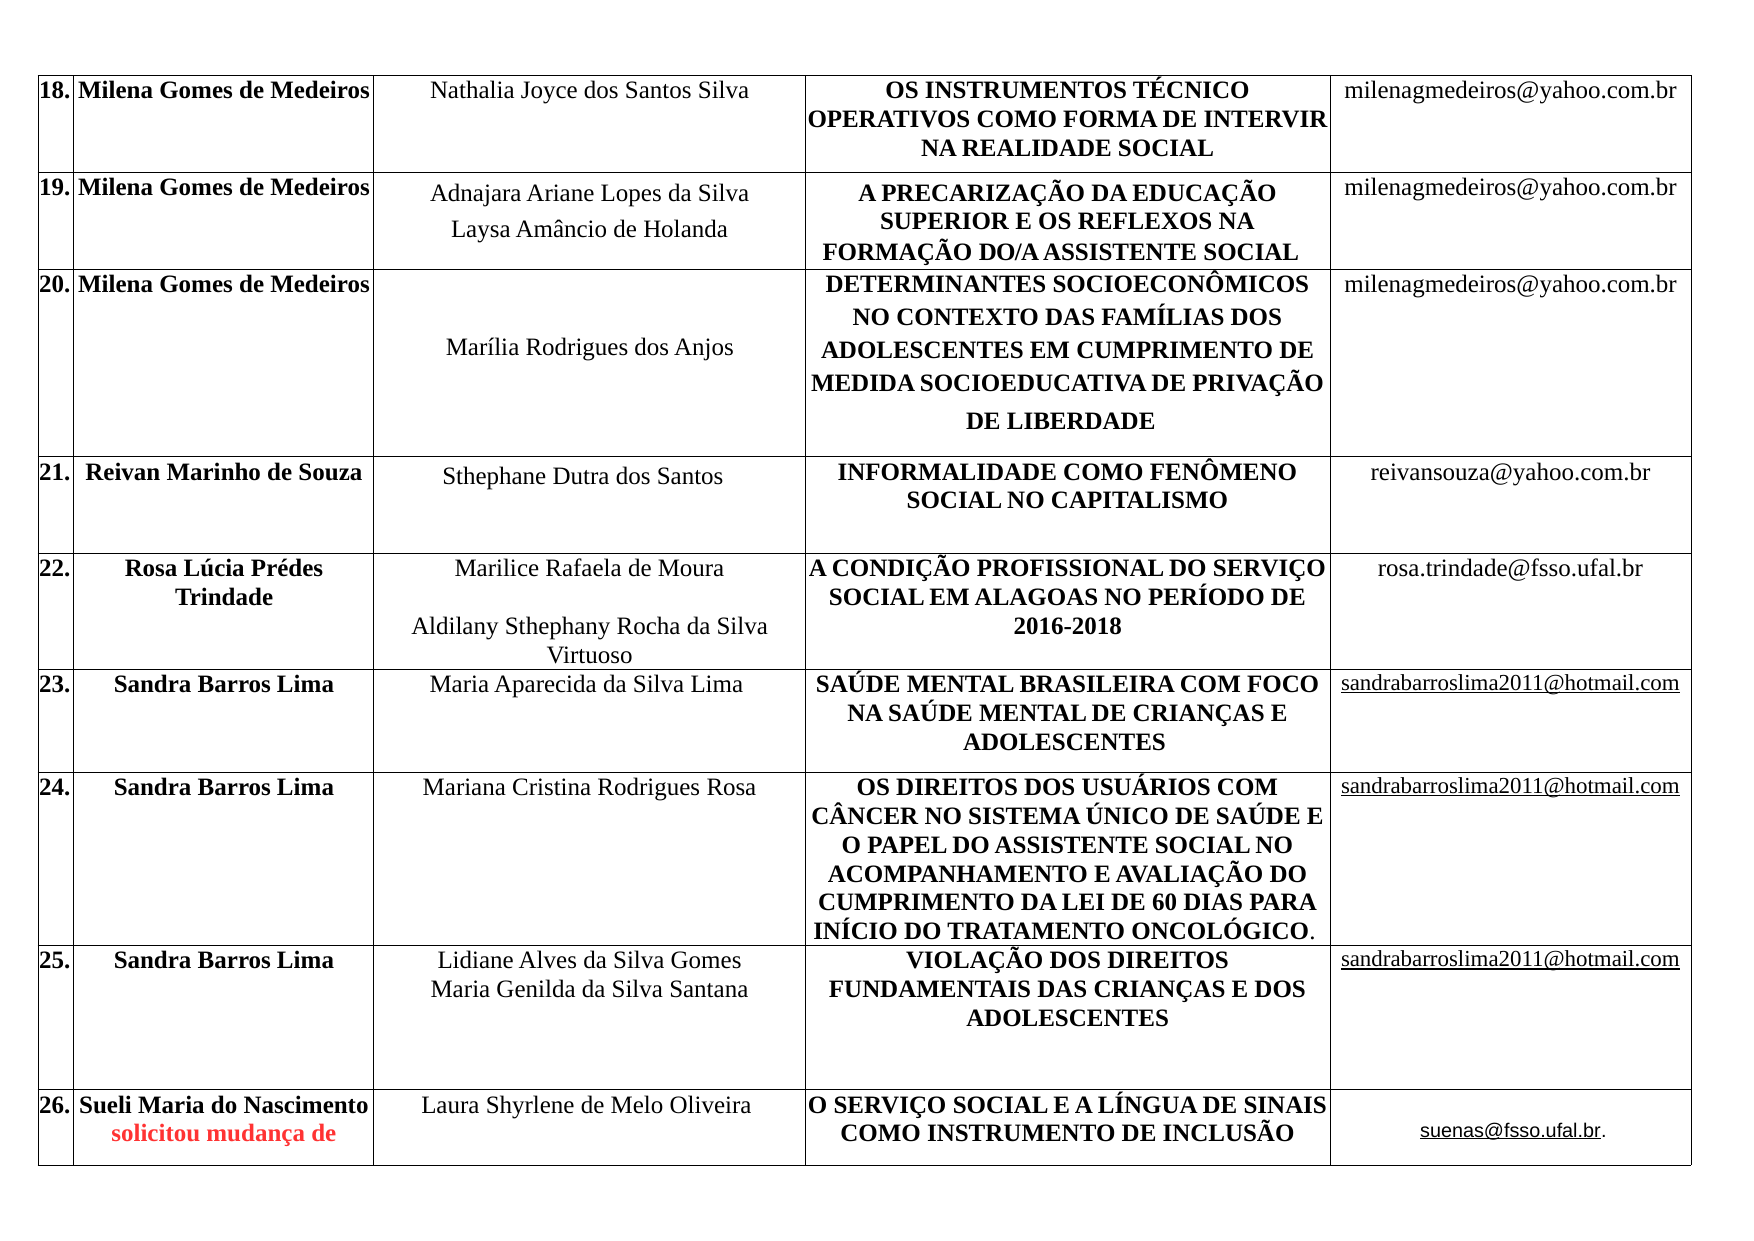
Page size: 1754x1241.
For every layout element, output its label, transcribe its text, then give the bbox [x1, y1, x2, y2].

table_cell Adnajara Ariane Lopes da Silva Laysa Amâncio de Holanda [374, 173, 805, 268]
table_cell Milena Gomes de Medeiros [74, 270, 373, 456]
table_cell Sandra Barros Lima [74, 670, 373, 772]
table_cell [39, 554, 73, 668]
table_cell Sandra Barros Lima [74, 773, 373, 945]
table_cell DETERMINANTES SOCIOECONÔMICOS NO CONTEXTO DAS FAMÍLIAS DOS ADOLESCENTES EM CUMPRIMENTO DE MEDIDA SOCIOEDUCATIVA DE PRIVAÇÃO DE LIBERDADE [806, 270, 1330, 456]
table_cell A PRECARIZAÇÃO DA EDUCAÇÃO SUPERIOR E OS REFLEXOS NA FORMAÇÃO DO/A ASSISTENTE SOCIAL [806, 173, 1330, 268]
table_cell [39, 1090, 73, 1165]
table_cell SAÚDE MENTAL BRASILEIRA COM FOCO NA SAÚDE MENTAL DE CRIANÇAS E ADOLESCENTES [806, 670, 1330, 772]
table_cell Mariana Cristina Rodrigues Rosa [374, 773, 805, 945]
table_cell Milena Gomes de Medeiros [74, 76, 373, 172]
table_cell sandrabarroslima2011@hotmail.com [1331, 773, 1691, 945]
table_cell [39, 173, 73, 268]
table_cell [39, 76, 73, 172]
table_cell milenagmedeiros@yahoo.com.br [1331, 270, 1691, 456]
table_cell Maria Aparecida da Silva Lima [374, 670, 805, 772]
table_cell Reivan Marinho de Souza [74, 457, 373, 553]
table_cell Lidiane Alves da Silva Gomes Maria Genilda da Silva Santana [374, 946, 805, 1089]
table_cell Rosa Lúcia Prédes Trindade [74, 554, 373, 668]
table_cell reivansouza@yahoo.com.br [1331, 457, 1691, 553]
table_cell sandrabarroslima2011@hotmail.com [1331, 670, 1691, 772]
table_cell [39, 270, 73, 456]
table_cell [39, 773, 73, 945]
table_cell OS INSTRUMENTOS TÉCNICO OPERATIVOS COMO FORMA DE INTERVIR NA REALIDADE SOCIAL [806, 76, 1330, 172]
table_cell Sandra Barros Lima [74, 946, 373, 1089]
table_cell A CONDIÇÃO PROFISSIONAL DO SERVIÇO SOCIAL EM ALAGOAS NO PERÍODO DE 2016-2018 [806, 554, 1330, 668]
table_cell milenagmedeiros@yahoo.com.br [1331, 76, 1691, 172]
table_cell INFORMALIDADE COMO FENÔMENO SOCIAL NO CAPITALISMO [806, 457, 1330, 553]
table_cell Milena Gomes de Medeiros [74, 173, 373, 268]
table_cell Laura Shyrlene de Melo Oliveira [374, 1090, 805, 1165]
table_cell milenagmedeiros@yahoo.com.br [1331, 173, 1691, 268]
table_cell OS DIREITOS DOS USUÁRIOS COM CÂNCER NO SISTEMA ÚNICO DE SAÚDE E O PAPEL DO ASSISTENTE SOCIAL NO ACOMPANHAMENTO E AVALIAÇÃO DO CUMPRIMENTO DA LEI DE 60 DIAS PARA INÍCIO DO TRATAMENTO ONCOLÓGICO. [806, 773, 1330, 945]
table_cell [39, 457, 73, 553]
table_cell suenas@fsso.ufal.br. [1331, 1090, 1691, 1165]
table_cell [39, 946, 73, 1089]
table_cell sandrabarroslima2011@hotmail.com [1331, 946, 1691, 1089]
table_cell Sthephane Dutra dos Santos [374, 457, 805, 553]
table_cell Nathalia Joyce dos Santos Silva [374, 76, 805, 172]
table_cell Sueli Maria do Nascimento solicitou mudança de [74, 1090, 373, 1165]
table_cell [39, 670, 73, 772]
table_cell VIOLAÇÃO DOS DIREITOS FUNDAMENTAIS DAS CRIANÇAS E DOS ADOLESCENTES [806, 946, 1330, 1089]
table_cell O SERVIÇO SOCIAL E A LÍNGUA DE SINAIS COMO INSTRUMENTO DE INCLUSÃO [806, 1090, 1330, 1165]
table_cell rosa.trindade@fsso.ufal.br [1331, 554, 1691, 668]
table_cell Marilice Rafaela de Moura Aldilany Sthephany Rocha da Silva Virtuoso [374, 554, 805, 668]
table_cell Marília Rodrigues dos Anjos [374, 270, 805, 456]
